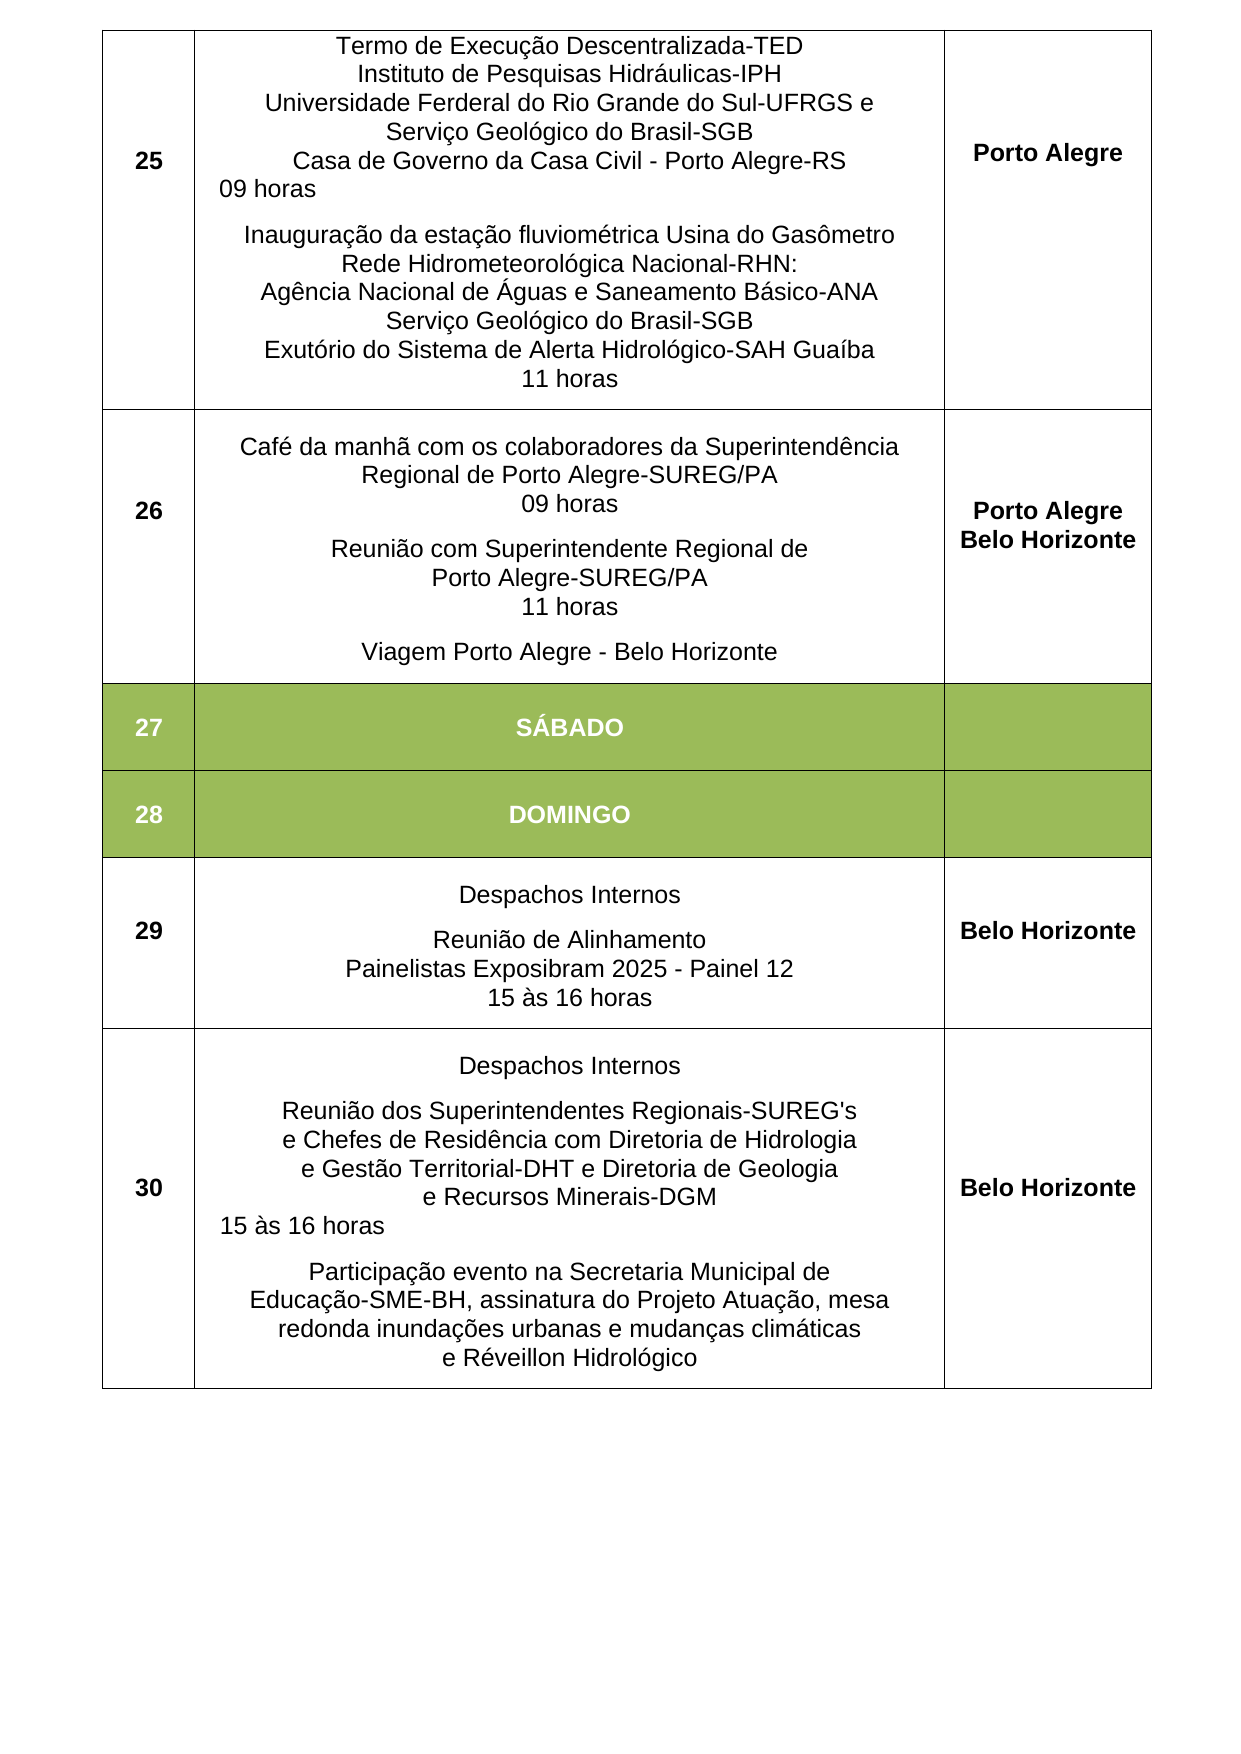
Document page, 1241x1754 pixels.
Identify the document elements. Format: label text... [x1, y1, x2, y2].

table_cell 26 [103, 410, 194, 683]
table_cell [945, 771, 1151, 857]
table_cell [945, 684, 1151, 770]
table_cell Termo de Execução Descentralizada-TED Instituto de Pesquisas Hidráulicas-IPH Universidade Ferderal do Rio Grande do Sul-UFRGS e Serviço Geológico do Brasil-SGB Casa de Governo da Casa Civil - Porto Alegre-RS 09 horas Inauguração da estação fluviométrica Usina do Gasômetro Rede Hidrometeorológica Nacional-RHN: Agência Nacional de Águas e Saneamento Básico-ANA Serviço Geológico do Brasil-SGB Exutório do Sistema de Alerta Hidrológico-SAH Guaíba 11 horas [195, 31, 944, 409]
table_cell SÁBADO [195, 684, 944, 770]
table_cell 28 [103, 771, 194, 857]
table_cell Despachos Internos Reunião de Alinhamento Painelistas Exposibram 2025 - Painel 12 15 às 16 horas [195, 858, 944, 1028]
table_cell 27 [103, 684, 194, 770]
table_cell Porto Alegre [945, 31, 1151, 409]
table_cell Belo Horizonte [945, 858, 1151, 1028]
table_cell Belo Horizonte [945, 1029, 1151, 1388]
table_cell 30 [103, 1029, 194, 1388]
table_cell 25 [103, 31, 194, 409]
table_cell DOMINGO [195, 771, 944, 857]
table_cell Despachos Internos Reunião dos Superintendentes Regionais-SUREG's e Chefes de Residência com Diretoria de Hidrologia e Gestão Territorial-DHT e Diretoria de Geologia e Recursos Minerais-DGM 15 às 16 horas Participação evento na Secretaria Municipal de Educação-SME-BH, assinatura do Projeto Atuação, mesa redonda inundações urbanas e mudanças climáticas e Réveillon Hidrológico [195, 1029, 944, 1388]
table_cell Café da manhã com os colaboradores da Superintendência Regional de Porto Alegre-SUREG/PA 09 horas Reunião com Superintendente Regional de Porto Alegre-SUREG/PA 11 horas Viagem Porto Alegre - Belo Horizonte [195, 410, 944, 683]
table_cell 29 [103, 858, 194, 1028]
table_cell Porto Alegre Belo Horizonte [945, 410, 1151, 683]
